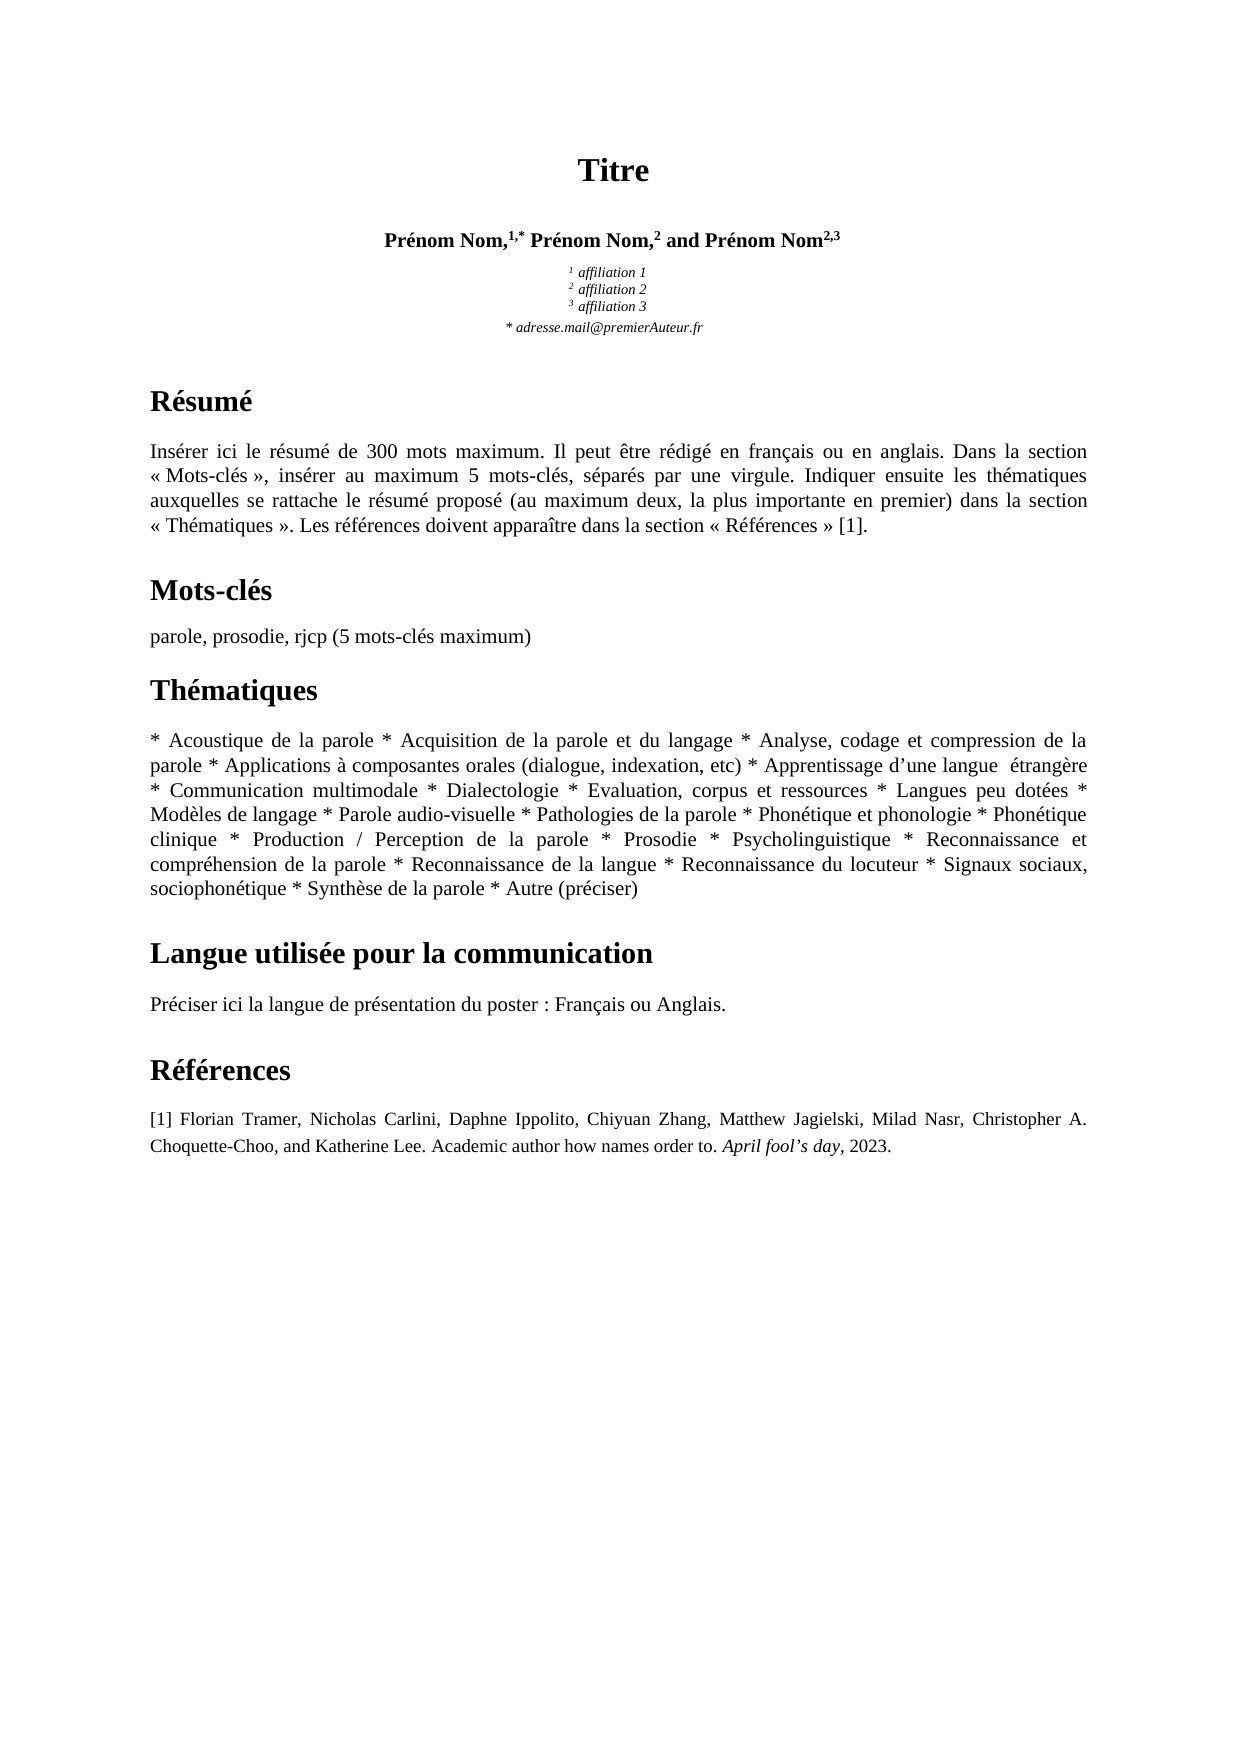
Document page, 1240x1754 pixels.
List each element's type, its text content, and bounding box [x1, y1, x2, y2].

text Langue utilisée pour la communication [150, 935, 1089, 970]
text 1 affiliation 1 [569, 264, 1089, 281]
text Références [150, 1052, 1089, 1087]
text 2 affiliation 2 [569, 281, 1089, 298]
text * adresse.mail@premierAuteur.fr [694, 323, 1089, 335]
text parole, prosodie, rjcp (5 mots-clés maximum) [150, 624, 1089, 648]
text Thématiques [150, 672, 1089, 707]
text Prénom Nom,1,* Prénom Nom,2 and Prénom Nom2,3 [150, 228, 1074, 252]
text * Acoustique de la parole * Acquisition de la parole et du langage * Analyse, codage et compression de la parole * Applications à composantes orales (dialogue, indexation, etc) * Apprentissage d’une langue étrangère * Communication multimodale * Dialectologie * Evaluation, corpus et ressources * Langues peu dotées * Modèles de langage * Parole audio-visuelle * Pathologies de la parole * Phonétique et phonologie * Phonétique clinique * Production / Perception de la parole * Prosodie * Psycholinguistique * Reconnaissance et compréhension de la parole * Reconnaissance de la langue * Reconnaissance du locuteur * Signaux sociaux, sociophonétique * Synthèse de la parole * Autre (préciser) [150, 728, 1089, 900]
text Mots-clés [150, 572, 1089, 607]
text Titre [150, 150, 1076, 188]
text 3 affiliation 3 [569, 298, 1089, 314]
text * adresse.mail@premierAuteur.fr [505, 323, 695, 335]
text Insérer ici le résumé de 300 mots maximum. Il peut être rédigé en français ou en anglais. Dans la section « Mots-clés », insérer au maximum 5 mots-clés, séparés par une virgule. Indiquer ensuite les thématiques auxquelles se rattache le résumé proposé (au maximum deux, la plus importante en premier) dans la section « Thématiques ». Les références doivent apparaître dans la section « Références » [1]. [150, 439, 1089, 537]
text [1] Florian Tramer, Nicholas Carlini, Daphne Ippolito, Chiyuan Zhang, Matthew Jagielski, Milad Nasr, Christopher A. Choquette-Choo, and Katherine Lee. Academic author how names order to. April fool’s day, 2023. [150, 1107, 1089, 1157]
text Résumé [150, 383, 1089, 417]
text Préciser ici la langue de présentation du poster : Français ou Anglais. [150, 991, 1089, 1016]
